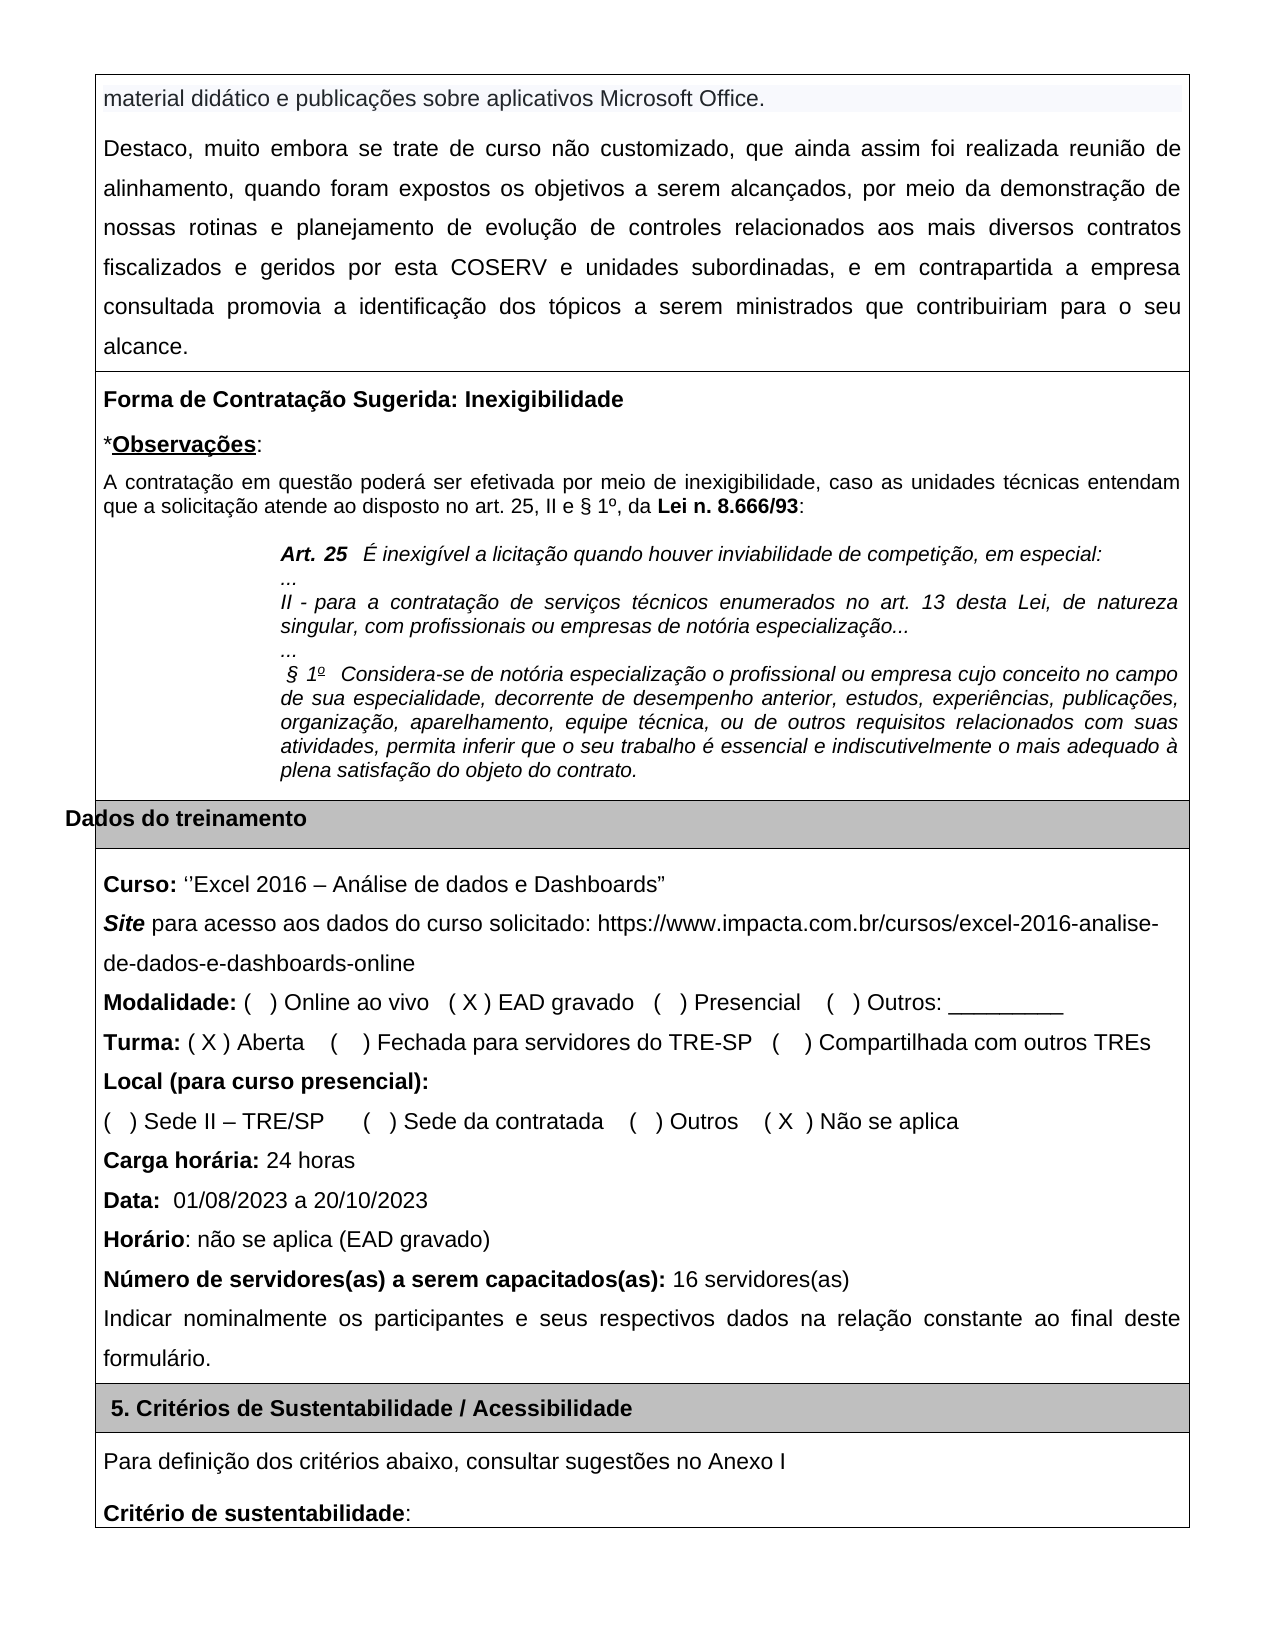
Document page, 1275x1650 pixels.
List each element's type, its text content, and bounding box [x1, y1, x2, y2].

table_cell Para definição dos critérios abaixo, consultar sugestões no Anexo I Critério de sustentabilidade: [96, 1433, 1189, 1527]
table_cell Forma de Contratação Sugerida: Inexigibilidade *Observações: A contratação em questão poderá ser efetivada por meio de inexigibilidade, caso as unidades técnicas entendam que a solicitação atende ao disposto no art. 25, II e § 1º, da Lei n. 8.666/93: Art. 25 É inexigível a licitação quando houver inviabilidade de competição, em especial: ... II - para a contratação de serviços técnicos enumerados no art. 13 desta Lei, de natureza singular, com profissionais ou empresas de notória especialização... ... § 1o Considera-se de notória especialização o profissional ou empresa cujo conceito no campo de sua especialidade, decorrente de desempenho anterior, estudos, experiências, publicações, organização, aparelhamento, equipe técnica, ou de outros requisitos relacionados com suas atividades, permita inferir que o seu trabalho é essencial e indiscutivelmente o mais adequado à plena satisfação do objeto do contrato. [96, 372, 1189, 799]
table_cell material didático e publicações sobre aplicativos Microsoft Office. Destaco, muito embora se trate de curso não customizado, que ainda assim foi realizada reunião de alinhamento, quando foram expostos os objetivos a serem alcançados, por meio da demonstração de nossas rotinas e planejamento de evolução de controles relacionados aos mais diversos contratos fiscalizados e geridos por esta COSERV e unidades subordinadas, e em contrapartida a empresa consultada promovia a identificação dos tópicos a serem ministrados que contribuiriam para o seu alcance. [96, 75, 1189, 371]
table_cell Dados do treinamento [96, 801, 1189, 848]
table_cell 5. Critérios de Sustentabilidade / Acessibilidade [96, 1384, 1189, 1432]
table_cell Curso: ‘’Excel 2016 – Análise de dados e Dashboards” Site para acesso aos dados do curso solicitado: https://www.impacta.com.br/cursos/excel-2016-analise-de-dados-e-dashboards-online Modalidade: ( ) Online ao vivo ( X ) EAD gravado ( ) Presencial ( ) Outros: _________ Turma: ( X ) Aberta ( ) Fechada para servidores do TRE-SP ( ) Compartilhada com outros TREs Local (para curso presencial): ( ) Sede II – TRE/SP ( ) Sede da contratada ( ) Outros ( X ) Não se aplica Carga horária: 24 horas Data: 01/08/2023 a 20/10/2023 Horário: não se aplica (EAD gravado) Número de servidores(as) a serem capacitados(as): 16 servidores(as) Indicar nominalmente os participantes e seus respectivos dados na relação constante ao final deste formulário. [96, 849, 1189, 1383]
